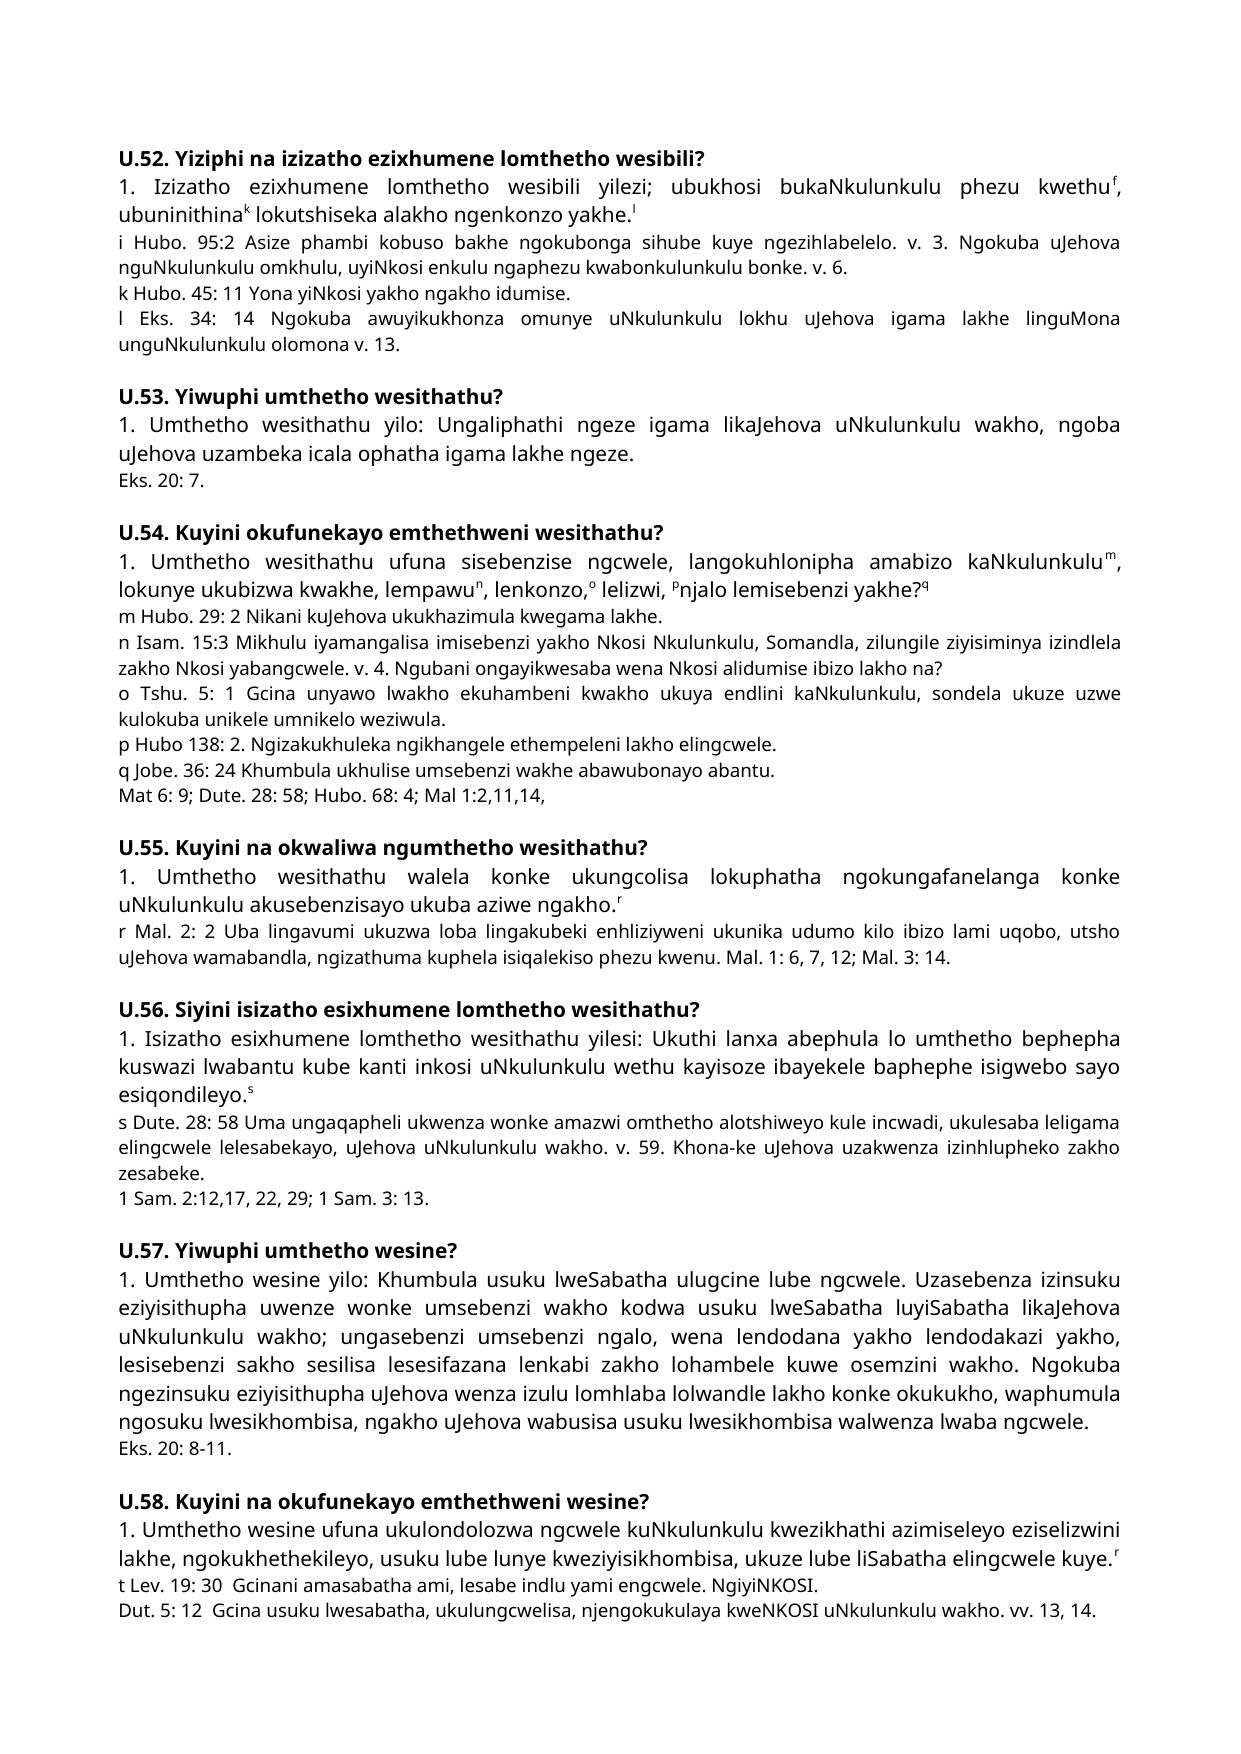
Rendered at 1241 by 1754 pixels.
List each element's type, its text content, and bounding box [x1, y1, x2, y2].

text 1. Umthetho wesine yilo: Khumbula usuku lweSabatha ulugcine lube ngcwele. Uzasebenza izinsuku eziyisithupha uwenze wonke umsebenzi wakho kodwa usuku lweSabatha luyiSabatha likaJehova uNkulunkulu wakho; ungasebenzi umsebenzi ngalo, wena lendodana yakho lendodakazi yakho, lesisebenzi sakho sesilisa lesesifazana lenkabi zakho lohambele kuwe osemzini wakho. Ngokuba ngezinsuku eziyisithupha uJehova wenza izulu lomhlaba lolwandle lakho konke okukukho, waphumula ngosuku lwesikhombisa, ngakho uJehova wabusisa usuku lwesikhombisa walwenza lwaba ngcwele. [118, 1265, 1122, 1436]
text U.58. Kuyini na okufunekayo emthethweni wesine? [118, 1487, 1122, 1515]
text 1. Umthetho wesithathu walela konke ukungcolisa lokuphatha ngokungafanelanga konke uNkulunkulu akusebenzisayo ukuba aziwe ngakho.r [118, 862, 1122, 919]
text t Lev. 19: 30 Gcinani amasabatha ami, lesabe indlu yami engcwele. NgiyiNKOSI. [118, 1572, 1122, 1598]
text U.53. Yiwuphi umthetho wesithathu? [118, 382, 1122, 411]
text Eks. 20: 8-11. [118, 1436, 1122, 1461]
text 1 Sam. 2:12,17, 22, 29; 1 Sam. 3: 13. [118, 1186, 1122, 1211]
text U.54. Kuyini okufunekayo emthethweni wesithathu? [118, 518, 1122, 547]
text q Jobe. 36: 24 Khumbula ukhulise umsebenzi wakhe abawubonayo abantu. [118, 757, 1122, 782]
text 1. Izizatho ezixhumene lomthetho wesibili yilezi; ubukhosi bukaNkulunkulu phezu kwethuf, ubuninithinak lokutshiseka alakho ngenkonzo yakhe.l [118, 172, 1122, 229]
text U.56. Siyini isizatho esixhumene lomthetho wesithathu? [118, 995, 1122, 1024]
text r Mal. 2: 2 Uba lingavumi ukuzwa loba lingakubeki enhliziyweni ukunika udumo kilo ibizo lami uqobo, utsho uJehova wamabandla, ngizathuma kuphela isiqalekiso phezu kwenu. Mal. 1: 6, 7, 12; Mal. 3: 14. [118, 919, 1122, 970]
text Eks. 20: 7. [118, 467, 1122, 493]
text o Tshu. 5: 1 Gcina unyawo lwakho ekuhambeni kwakho ukuya endlini kaNkulunkulu, sondela ukuze uzwe kulokuba unikele umnikelo weziwula. [118, 680, 1122, 731]
text U.52. Yiziphi na izizatho ezixhumene lomthetho wesibili? [118, 144, 1122, 172]
text 1. Umthetho wesine ufuna ukulondolozwa ngcwele kuNkulunkulu kwezikhathi azimiseleyo eziselizwini lakhe, ngokukhethekileyo, usuku lube lunye kweziyisikhombisa, ukuze lube liSabatha elingcwele kuye.r [118, 1515, 1122, 1572]
text 1. Umthetho wesithathu ufuna sisebenzise ngcwele, langokuhlonipha amabizo kaNkulunkulum, lokunye ukubizwa kwakhe, lempawun, lenkonzo,o lelizwi, pnjalo lemisebenzi yakhe?q [118, 547, 1122, 604]
text n Isam. 15:3 Mikhulu iyamangalisa imisebenzi yakho Nkosi Nkulunkulu, Somandla, zilungile ziyisiminya izindlela zakho Nkosi yabangcwele. v. 4. Ngubani ongayikwesaba wena Nkosi alidumise ibizo lakho na? [118, 629, 1122, 680]
text s Dute. 28: 58 Uma ungaqapheli ukwenza wonke amazwi omthetho alotshiweyo kule incwadi, ukulesaba leligama elingcwele lelesabekayo, uJehova uNkulunkulu wakho. v. 59. Khona-ke uJehova uzakwenza izinhlupheko zakho zesabeke. [118, 1109, 1122, 1186]
text p Hubo 138: 2. Ngizakukhuleka ngikhangele ethempeleni lakho elingcwele. [118, 731, 1122, 757]
text k Hubo. 45: 11 Yona yiNkosi yakho ngakho idumise. [118, 280, 1122, 306]
text m Hubo. 29: 2 Nikani kuJehova ukukhazimula kwegama lakhe. [118, 604, 1122, 629]
text 1. Isizatho esixhumene lomthetho wesithathu yilesi: Ukuthi lanxa abephula lo umthetho bephepha kuswazi lwabantu kube kanti inkosi uNkulunkulu wethu kayisoze ibayekele baphephe isigwebo sayo esiqondileyo.s [118, 1024, 1122, 1109]
text Dut. 5: 12 Gcina usuku lwesabatha, ukulungcwelisa, njengokukulaya kweNKOSI uNkulunkulu wakho. vv. 13, 14. [118, 1598, 1122, 1623]
text U.57. Yiwuphi umthetho wesine? [118, 1237, 1122, 1265]
text i Hubo. 95:2 Asize phambi kobuso bakhe ngokubonga sihube kuye ngezihlabelelo. v. 3. Ngokuba uJehova nguNkulunkulu omkhulu, uyiNkosi enkulu ngaphezu kwabonkulunkulu bonke. v. 6. [118, 229, 1122, 280]
text l Eks. 34: 14 Ngokuba awuyikukhonza omunye uNkulunkulu lokhu uJehova igama lakhe linguMona unguNkulunkulu olomona v. 13. [118, 306, 1122, 357]
text 1. Umthetho wesithathu yilo: Ungaliphathi ngeze igama likaJehova uNkulunkulu wakho, ngoba uJehova uzambeka icala ophatha igama lakhe ngeze. [118, 411, 1122, 467]
text Mat 6: 9; Dute. 28: 58; Hubo. 68: 4; Mal 1:2,11,14, [118, 782, 1122, 808]
text U.55. Kuyini na okwaliwa ngumthetho wesithathu? [118, 833, 1122, 862]
